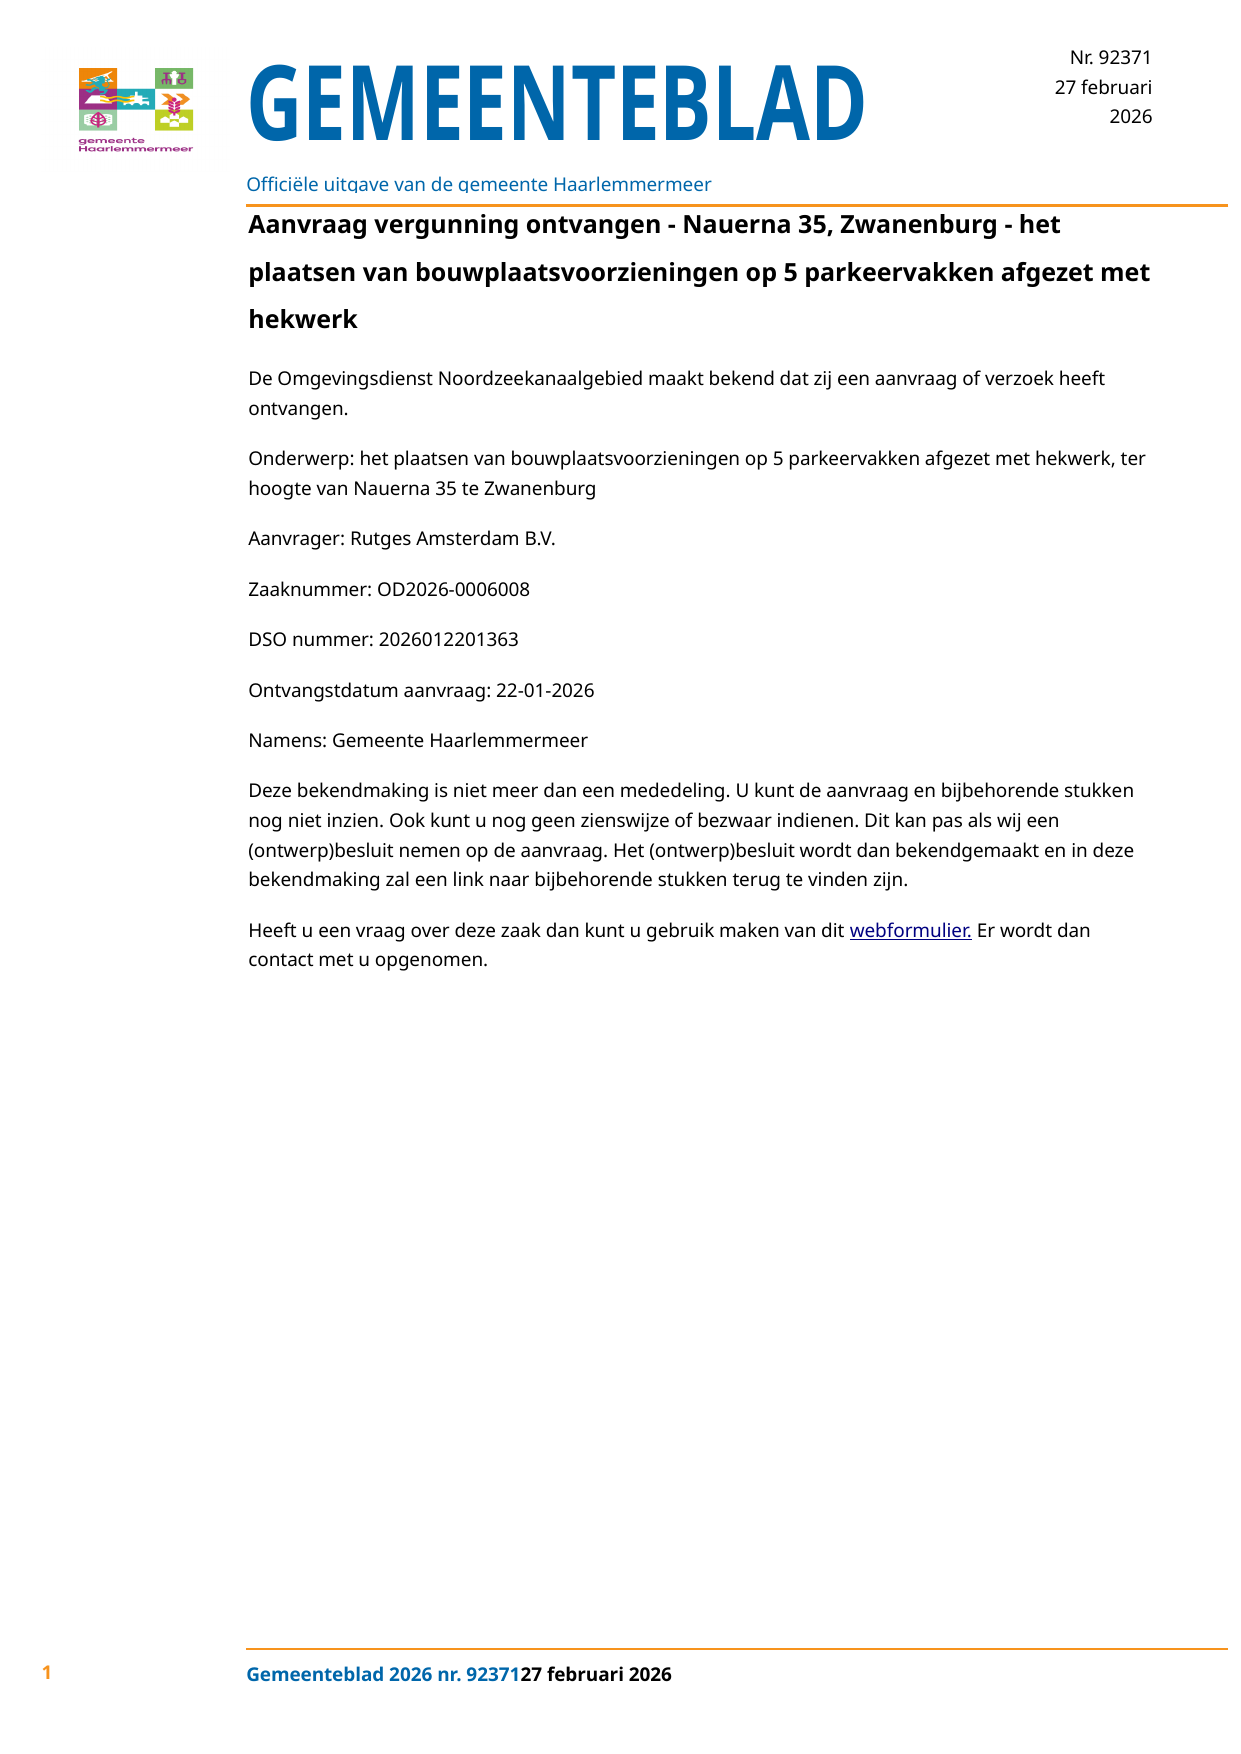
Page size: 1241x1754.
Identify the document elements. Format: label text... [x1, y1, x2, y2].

text Zaaknummer: OD2026-0006008 [248, 576, 1152, 602]
text Aanvraag vergunning ontvangen - Nauerna 35, Zwanenburg - het plaatsen van bouwplaatsvoorzieningen op 5 parkeervakken afgezet met hekwerk [248, 207, 1152, 336]
text Namens: Gemeente Haarlemmermeer [248, 727, 1152, 753]
text Onderwerp: het plaatsen van bouwplaatsvoorzieningen op 5 parkeervakken afgezet met hekwerk, ter hoogte van Nauerna 35 te Zwanenburg [248, 446, 1152, 501]
picture [41, 47, 231, 172]
text DSO nummer: 2026012201363 [248, 626, 1152, 652]
text Aanvrager: Rutges Amsterdam B.V. [248, 526, 1152, 551]
text De Omgevingsdienst Noordzeekanaalgebied maakt bekend dat zij een aanvraag of verzoek heeft ontvangen. [248, 366, 1152, 421]
text Deze bekendmaking is niet meer dan een mededeling. U kunt de aanvraag en bijbehorende stukken nog niet inzien. Ook kunt u nog geen zienswijze of bezwaar indienen. Dit kan pas als wij een (ontwerp)besluit nemen op de aanvraag. Het (ontwerp)besluit wordt dan bekendgemaakt en in deze bekendmaking zal een link naar bijbehorende stukken terug te vinden zijn. [248, 778, 1152, 892]
text Heeft u een vraag over deze zaak dan kunt u gebruik maken van dit webformulier. Er wordt dan contact met u opgenomen. [248, 917, 1152, 972]
text Ontvangstdatum aanvraag: 22-01-2026 [248, 677, 1152, 702]
